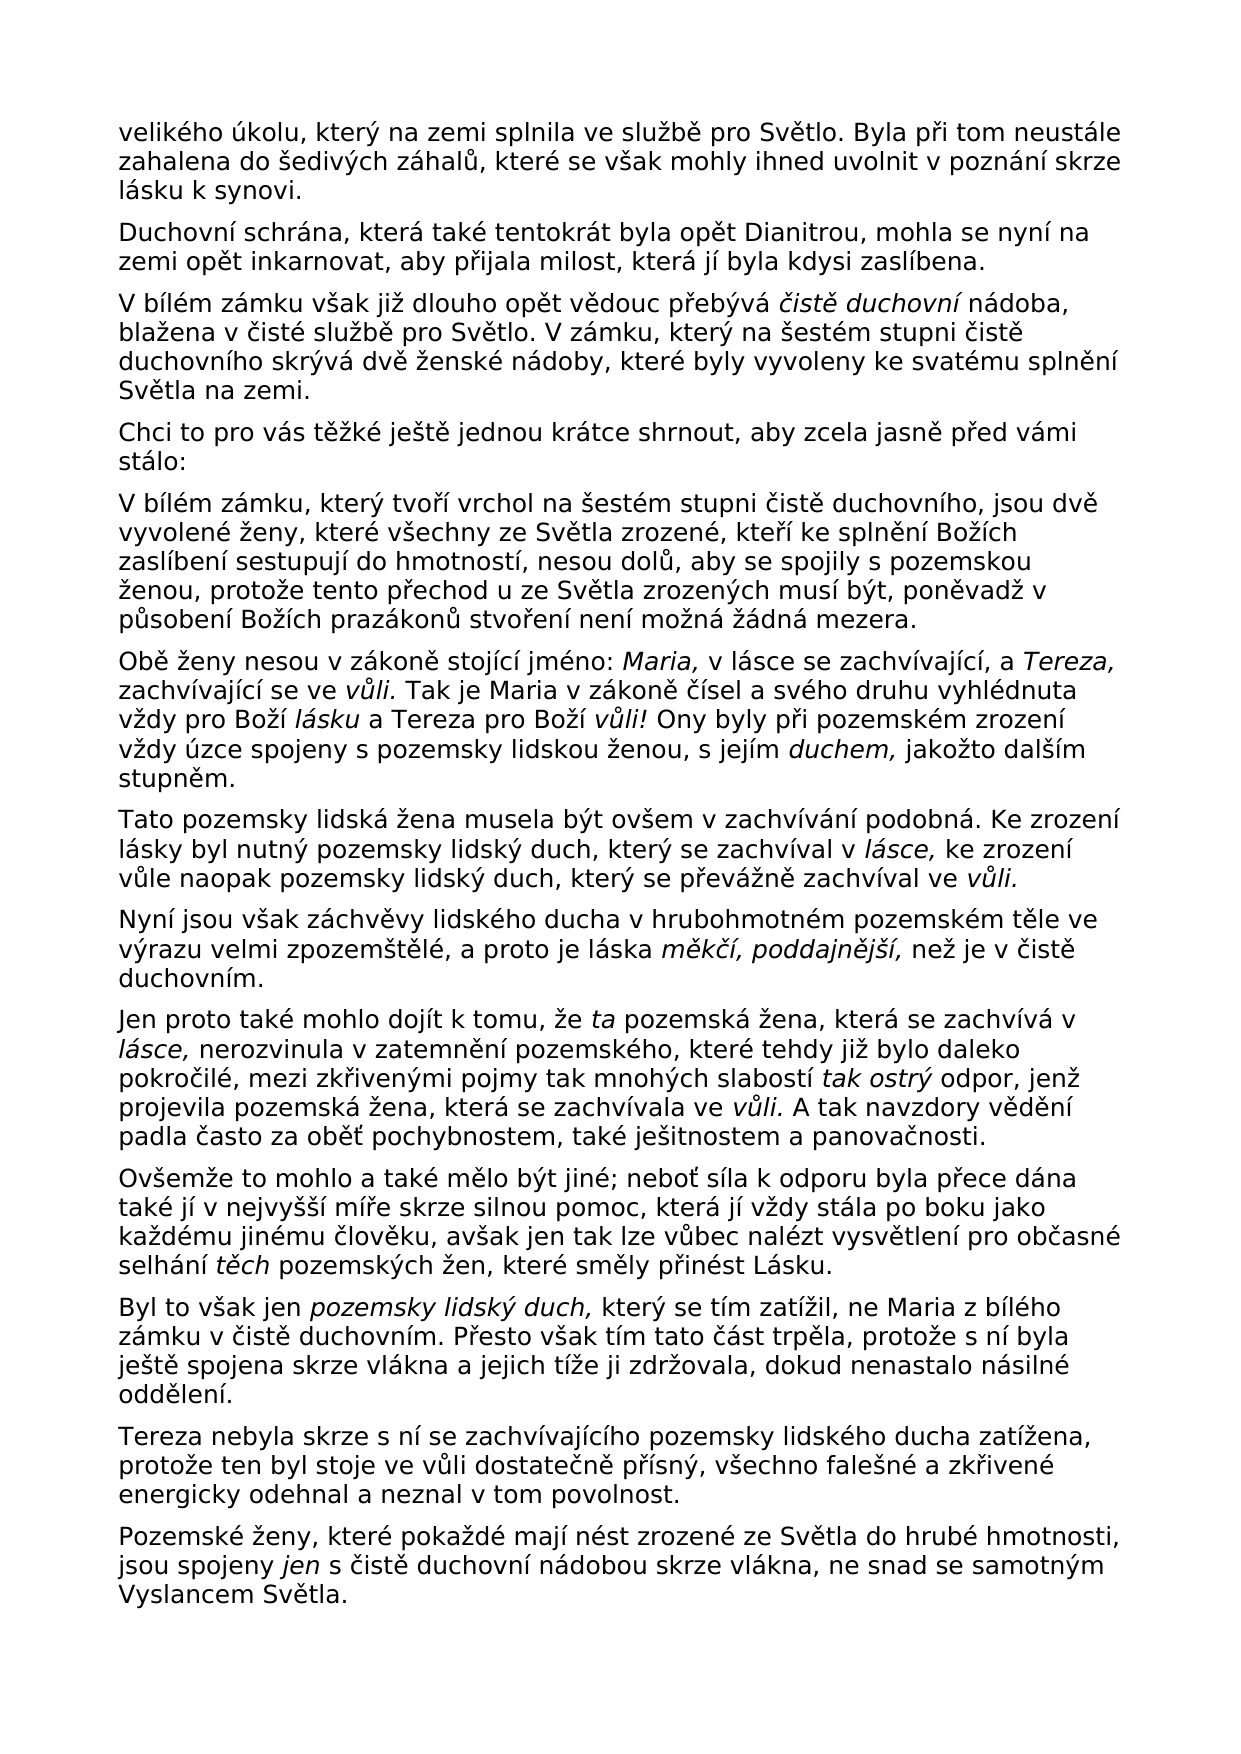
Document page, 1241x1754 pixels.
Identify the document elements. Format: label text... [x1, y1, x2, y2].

text Obě ženy nesou v zákoně stojící jméno: Maria, v lásce se zachvívající, a Tereza, zachvívající se ve vůli. Tak je Maria v zákoně čísel a svého druhu vyhlédnuta vždy pro Boží lásku a Tereza pro Boží vůli! Ony byly při pozemském zrození vždy úzce spojeny s pozemsky lidskou ženou, s jejím duchem, jakožto dalším stupněm. [118, 647, 1122, 793]
text Duchovní schrána, která také tentokrát byla opět Dianitrou, mohla se nyní na zemi opět inkarnovat, aby přijala milost, která jí byla kdysi zaslíbena. [118, 218, 1122, 276]
text Byl to však jen pozemsky lidský duch, který se tím zatížil, ne Maria z bílého zámku v čistě duchovním. Přesto však tím tato část trpěla, protože s ní byla ještě spojena skrze vlákna a jejich tíže ji zdržovala, dokud nenastalo násilné oddělení. [118, 1293, 1122, 1410]
text Chci to pro vás těžké ještě jednou krátce shrnout, aby zcela jasně před vámi stálo: [118, 418, 1122, 476]
text velikého úkolu, který na zemi splnila ve službě pro Světlo. Byla při tom neustále zahalena do šedivých záhalů, které se však mohly ihned uvolnit v poznání skrze lásku k synovi. [118, 118, 1122, 206]
text Pozemské ženy, které pokaždé mají nést zrozené ze Světla do hrubé hmotnosti, jsou spojeny jen s čistě duchovní nádobou skrze vlákna, ne snad se samotným Vyslancem Světla. [118, 1522, 1122, 1610]
text Ovšemže to mohlo a také mělo být jiné; neboť síla k odporu byla přece dána také jí v nejvyšší míře skrze silnou pomoc, která jí vždy stála po boku jako každému jinému člověku, avšak jen tak lze vůbec nalézt vysvětlení pro občasné selhání těch pozemských žen, které směly přinést Lásku. [118, 1164, 1122, 1281]
text Nyní jsou však záchvěvy lidského ducha v hrubohmotném pozemském těle ve výrazu velmi zpozemštělé, a proto je láska měkčí, poddajnější, než je v čistě duchovním. [118, 906, 1122, 993]
text Tereza nebyla skrze s ní se zachvívajícího pozemsky lidského ducha zatížena, protože ten byl stoje ve vůli dostatečně přísný, všechno falešné a zkřivené energicky odehnal a neznal v tom povolnost. [118, 1422, 1122, 1510]
text V bílém zámku však již dlouho opět vědouc přebývá čistě duchovní nádoba, blažena v čisté službě pro Světlo. V zámku, který na šestém stupni čistě duchovního skrývá dvě ženské nádoby, které byly vyvoleny ke svatému splnění Světla na zemi. [118, 289, 1122, 406]
text Jen proto také mohlo dojít k tomu, že ta pozemská žena, která se zachvívá v lásce, nerozvinula v zatemnění pozemského, které tehdy již bylo daleko pokročilé, mezi zkřivenými pojmy tak mnohých slabostí tak ostrý odpor, jenž projevila pozemská žena, která se zachvívala ve vůli. A tak navzdory vědění padla často za oběť pochybnostem, také ješitnostem a panovačnosti. [118, 1006, 1122, 1151]
text V bílém zámku, který tvoří vrchol na šestém stupni čistě duchovního, jsou dvě vyvolené ženy, které všechny ze Světla zrozené, kteří ke splnění Božích zaslíbení sestupují do hmotností, nesou dolů, aby se spojily s pozemskou ženou, protože tento přechod u ze Světla zrozených musí být, poněvadž v působení Božích prazákonů stvoření není možná žádná mezera. [118, 489, 1122, 635]
text Tato pozemsky lidská žena musela být ovšem v zachvívání podobná. Ke zrození lásky byl nutný pozemsky lidský duch, který se zachvíval v lásce, ke zrození vůle naopak pozemsky lidský duch, který se převážně zachvíval ve vůli. [118, 806, 1122, 893]
